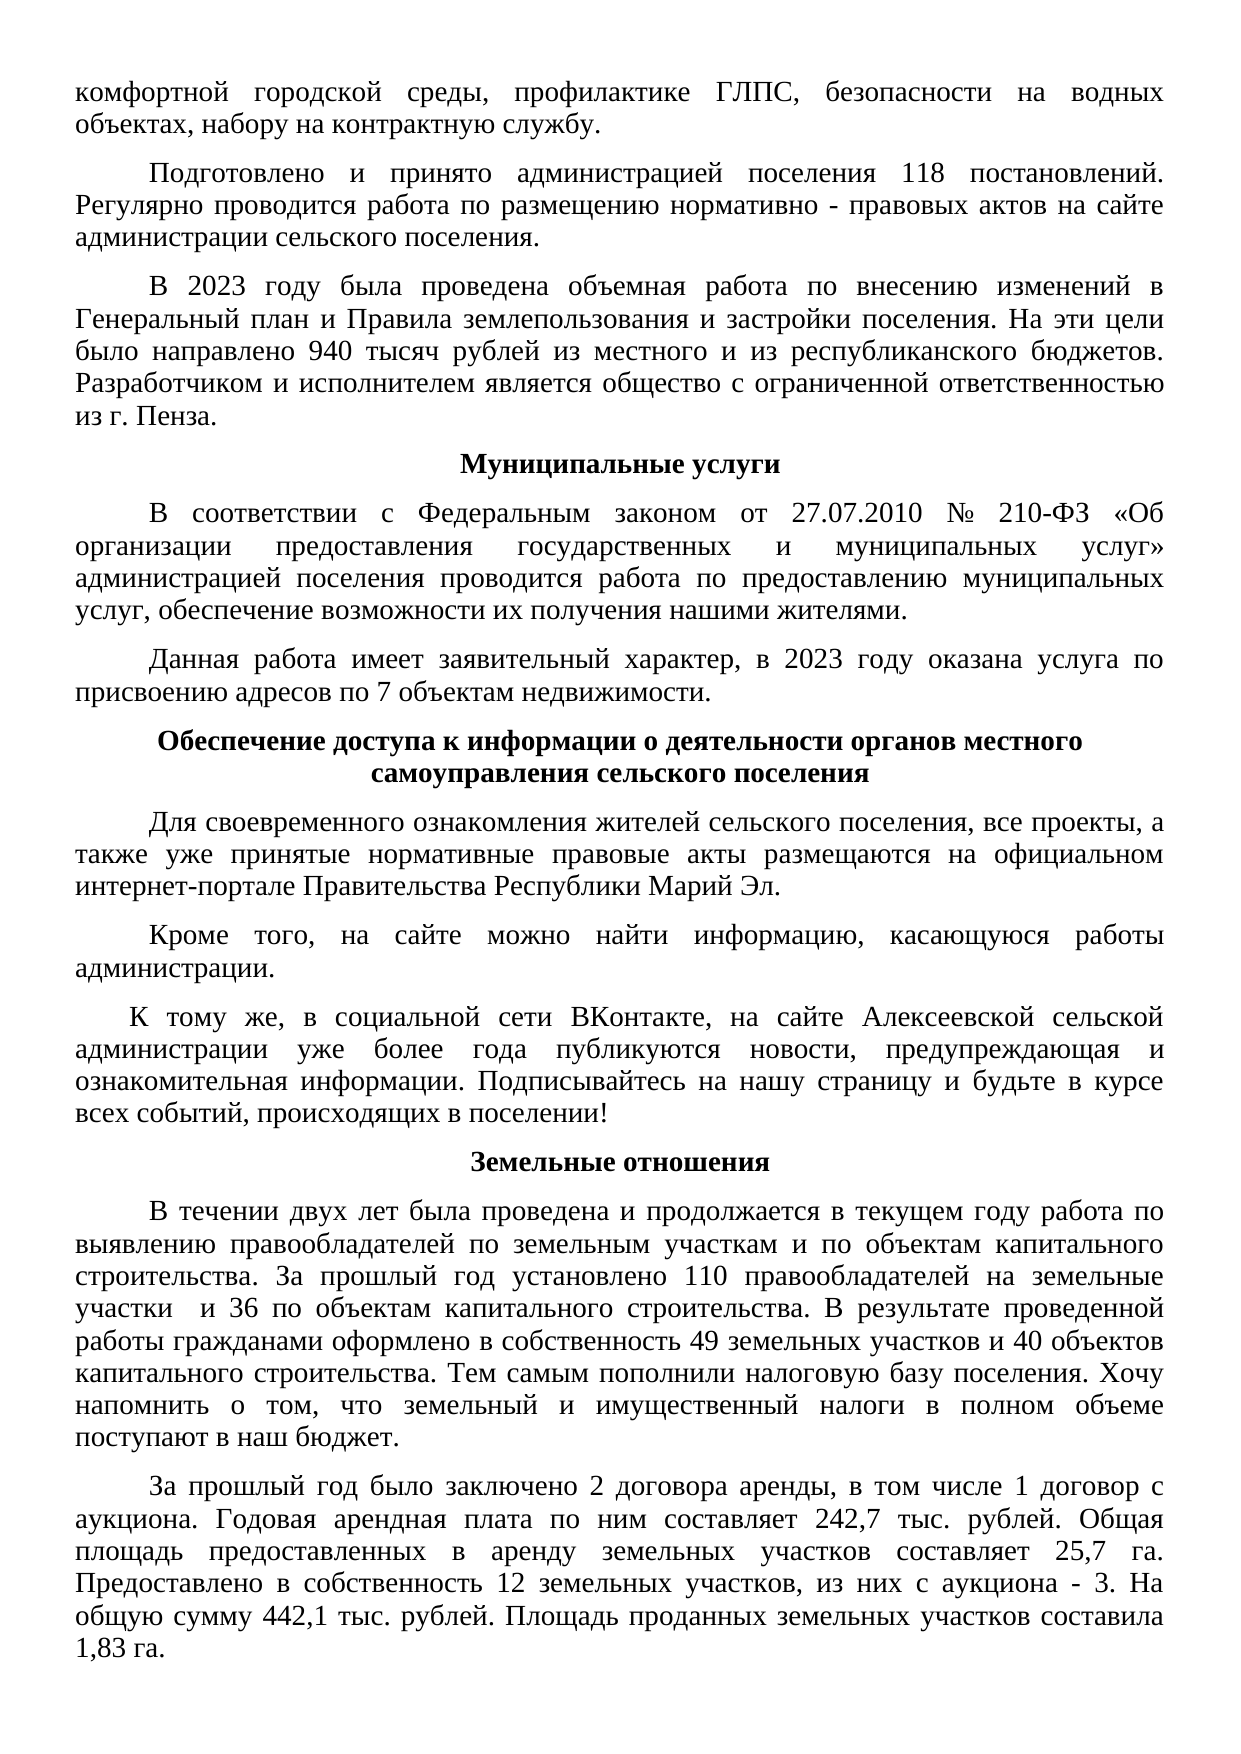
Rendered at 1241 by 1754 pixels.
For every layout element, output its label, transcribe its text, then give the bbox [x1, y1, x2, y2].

text В 2023 году была проведена объемная работа по внесению изменений в Генеральный план и Правила землепользования и застройки поселения. На эти цели было направлено 940 тысяч рублей из местного и из республиканского бюджетов. Разработчиком и исполнителем является общество с ограниченной ответственностью из г. Пенза. [75, 270, 1165, 431]
text Кроме того, на сайте можно найти информацию, касающуюся работы администрации. [75, 919, 1165, 983]
text Обеспечение доступа к информации о деятельности органов местного самоуправления сельского поселения [75, 724, 1165, 788]
text Подготовлено и принято администрацией поселения 118 постановлений. Регулярно проводится работа по размещению нормативно - правовых актов на сайте администрации сельского поселения. [75, 156, 1165, 253]
text За прошлый год было заключено 2 договора аренды, в том числе 1 договор с аукциона. Годовая арендная плата по ним составляет 242,7 тыс. рублей. Общая площадь предоставленных в аренду земельных участков составляет 25,7 га. Предоставлено в собственность 12 земельных участков, из них с аукциона - 3. На общую сумму 442,1 тыс. рублей. Площадь проданных земельных участков составила 1,83 га. [75, 1470, 1165, 1663]
text Для своевременного ознакомления жителей сельского поселения, все проекты, а также уже принятые нормативные правовые акты размещаются на официальном интернет-портале Правительства Республики Марий Эл. [75, 805, 1165, 902]
text комфортной городской среды, профилактике ГЛПС, безопасности на водных объектах, набору на контрактную службу. [75, 75, 1165, 139]
text В течении двух лет была проведена и продолжается в текущем году работа по выявлению правообладателей по земельным участкам и по объектам капитального строительства. За прошлый год установлено 110 правообладателей на земельные участки и 36 по объектам капитального строительства. В результате проведенной работы гражданами оформлено в собственность 49 земельных участков и 40 объектов капитального строительства. Тем самым пополнили налоговую базу поселения. Хочу напомнить о том, что земельный и имущественный налоги в полном объеме поступают в наш бюджет. [75, 1195, 1165, 1453]
text В соответствии с Федеральным законом от 27.07.2010 № 210-ФЗ «Об организации предоставления государственных и муниципальных услуг» администрацией поселения проводится работа по предоставлению муниципальных услуг, обеспечение возможности их получения нашими жителями. [75, 497, 1165, 626]
text К тому же, в социальной сети ВКонтакте, на сайте Алексеевской сельской администрации уже более года публикуются новости, предупреждающая и ознакомительная информации. Подписывайтесь на нашу страницу и будьте в курсе всех событий, происходящих в поселении! [75, 1000, 1165, 1129]
text Данная работа имеет заявительный характер, в 2023 году оказана услуга по присвоению адресов по 7 объектам недвижимости. [75, 643, 1165, 707]
text Земельные отношения [75, 1146, 1165, 1178]
text Муниципальные услуги [75, 448, 1165, 480]
